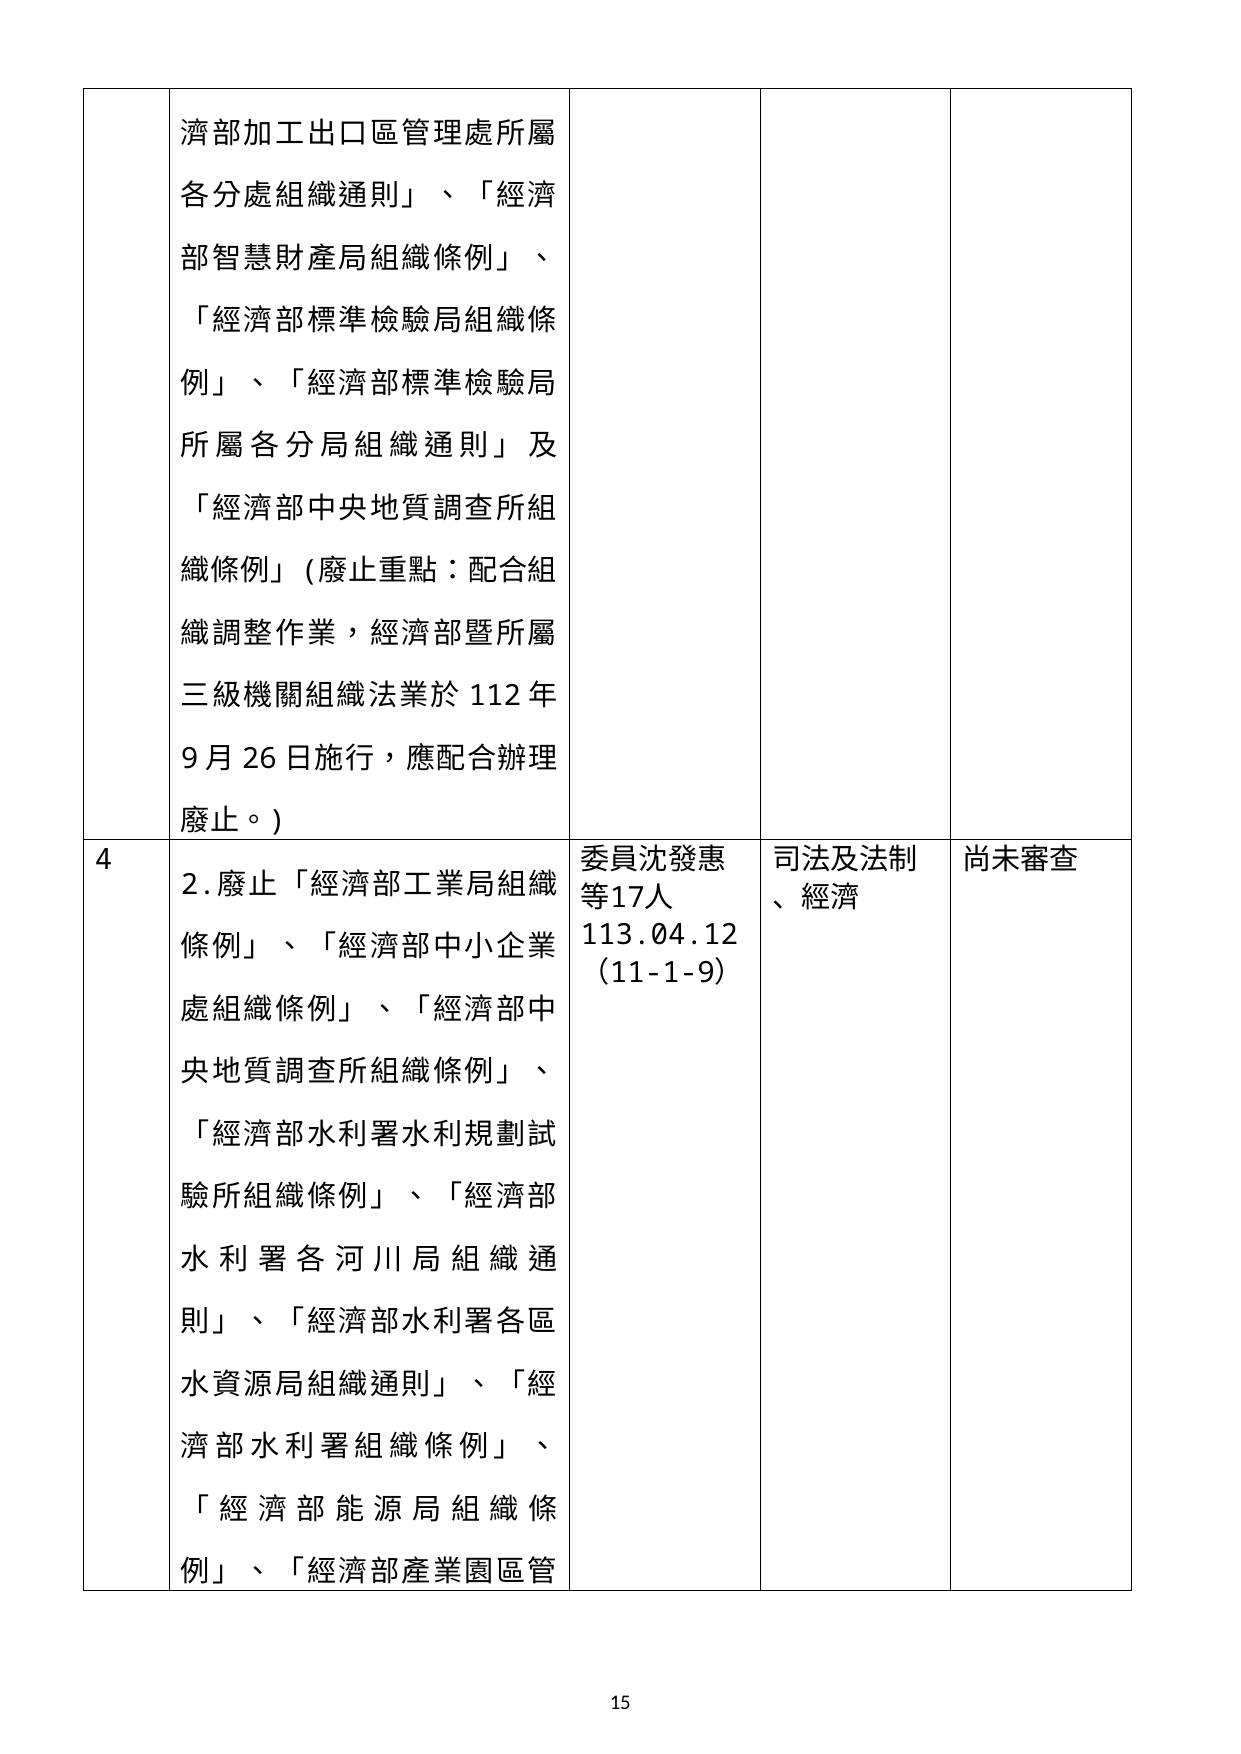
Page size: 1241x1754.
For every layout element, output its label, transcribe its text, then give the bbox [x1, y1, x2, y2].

table_cell 司法及法制、經濟 [761, 840, 950, 1590]
table_cell [761, 89, 950, 839]
table_cell 2.廢止「經濟部工業局組織條例」、「經濟部中小企業處組織條例」、「經濟部中央地質調查所組織條例」、「經濟部水利署水利規劃試驗所組織條例」、「經濟部水利署各河川局組織通則」、「經濟部水利署各區水資源局組織通則」、「經濟部水利署組織條例」、「經濟部能源局組織條例」、「經濟部產業園區管 [170, 840, 569, 1590]
table_cell [951, 89, 1131, 839]
table_cell 委員沈發惠 等17人 113.04.12 （11-1-9） [570, 840, 760, 1590]
table_cell [570, 89, 760, 839]
table_cell 尚未審查 [951, 840, 1131, 1590]
table_cell 4 [84, 840, 169, 1590]
table_cell 濟部加工出口區管理處所屬各分處組織通則」、「經濟部智慧財產局組織條例」、「經濟部標準檢驗局組織條例」、「經濟部標準檢驗局所屬各分局組織通則」及「經濟部中央地質調查所組織條例」(廢止重點：配合組織調整作業，經濟部暨所屬三級機關組織法業於112年9月26日施行，應配合辦理廢止。) [170, 89, 569, 839]
table_cell [84, 89, 169, 839]
